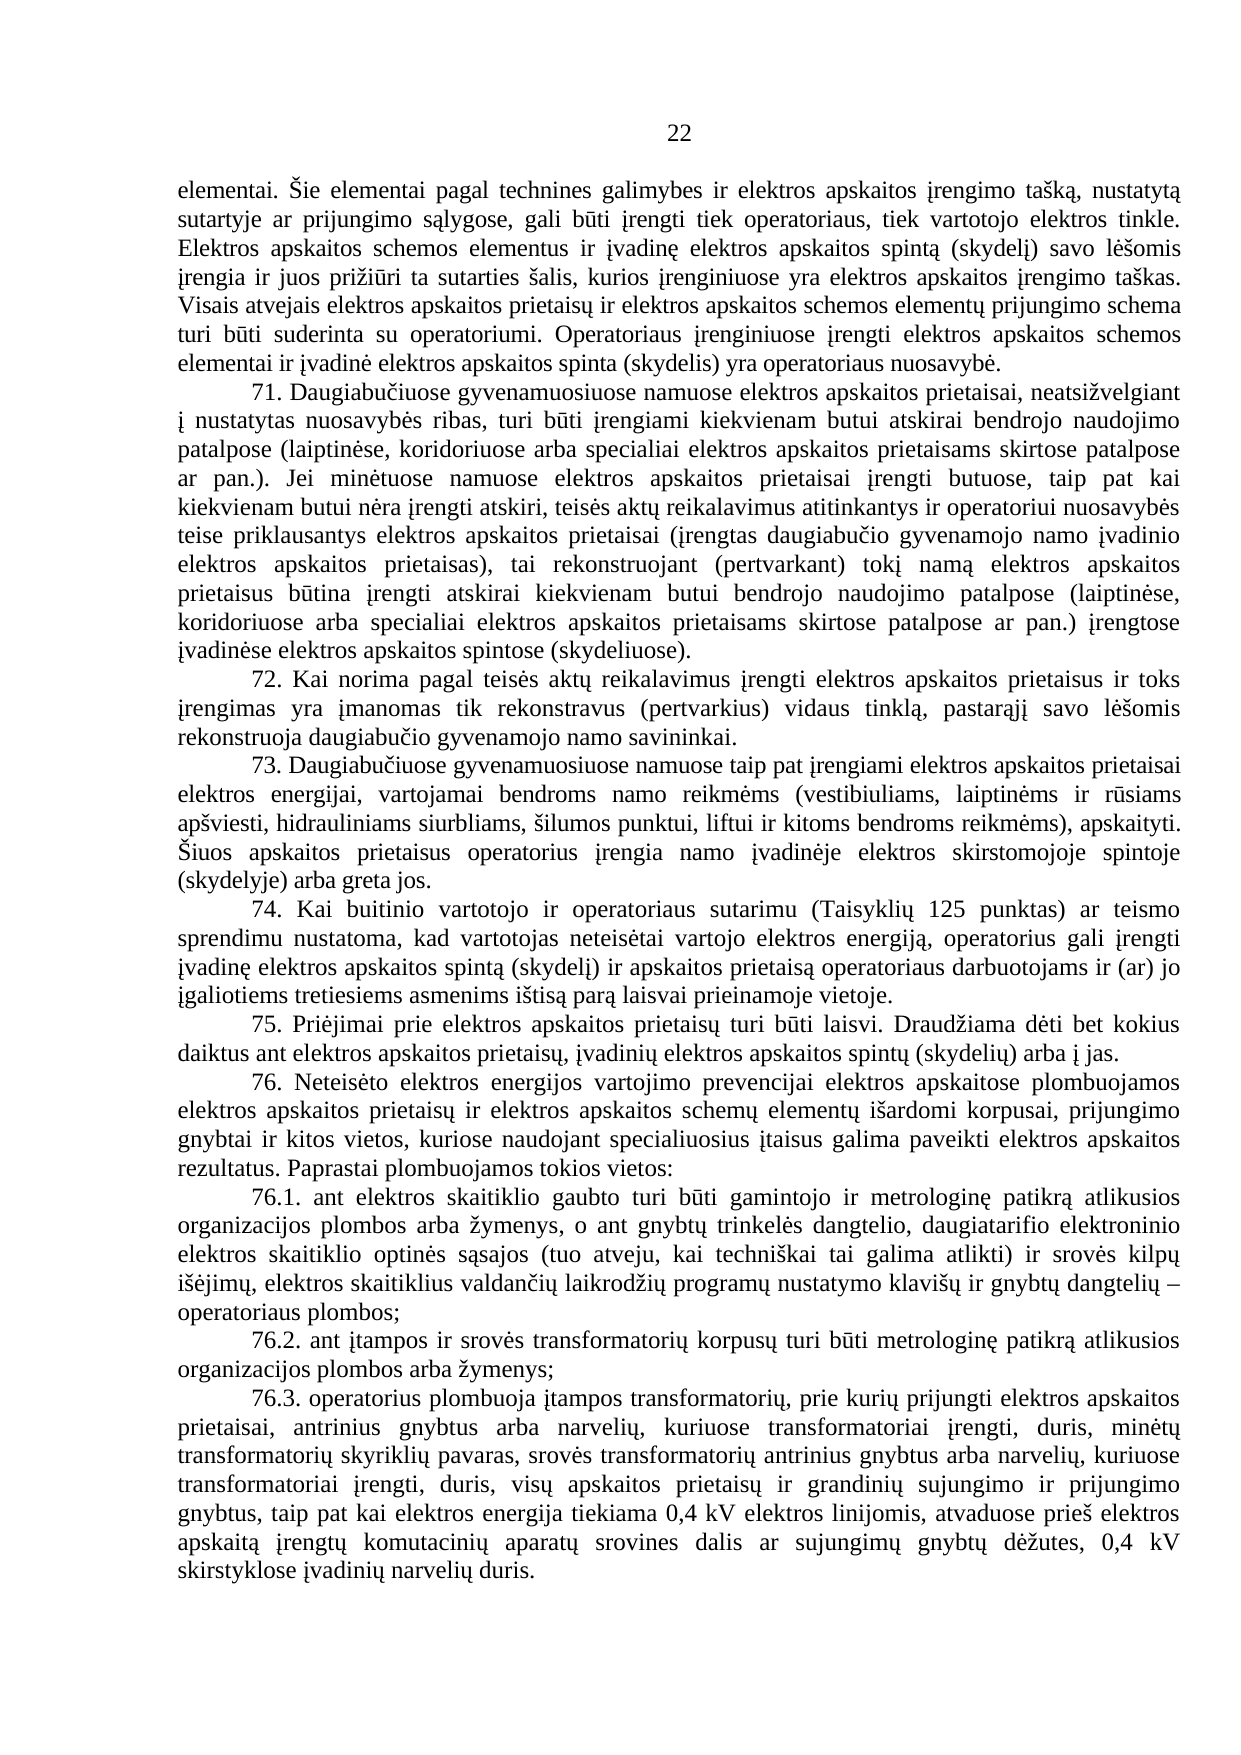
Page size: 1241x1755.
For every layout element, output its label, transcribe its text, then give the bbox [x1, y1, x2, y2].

text 72. Kai norima pagal teisės aktų reikalavimus įrengti elektros apskaitos prietaisus ir toks įrengimas yra įmanomas tik rekonstravus (pertvarkius) vidaus tinklą, pastarąjį savo lėšomis rekonstruoja daugiabučio gyvenamojo namo savininkai. [177, 664, 1181, 751]
text 76.1. ant elektros skaitiklio gaubto turi būti gamintojo ir metrologinę patikrą atlikusios organizacijos plombos arba žymenys, o ant gnybtų trinkelės dangtelio, daugiatarifio elektroninio elektros skaitiklio optinės sąsajos (tuo atveju, kai techniškai tai galima atlikti) ir srovės kilpų išėjimų, elektros skaitiklius valdančių laikrodžių programų nustatymo klavišų ir gnybtų dangtelių – operatoriaus plombos; [177, 1182, 1181, 1326]
text 75. Priėjimai prie elektros apskaitos prietaisų turi būti laisvi. Draudžiama dėti bet kokius daiktus ant elektros apskaitos prietaisų, įvadinių elektros apskaitos spintų (skydelių) arba į jas. [177, 1009, 1181, 1067]
text 74. Kai buitinio vartotojo ir operatoriaus sutarimu (Taisyklių 125 punktas) ar teismo sprendimu nustatoma, kad vartotojas neteisėtai vartojo elektros energiją, operatorius gali įrengti įvadinę elektros apskaitos spintą (skydelį) ir apskaitos prietaisą operatoriaus darbuotojams ir (ar) jo įgaliotiems tretiesiems asmenims ištisą parą laisvai prieinamoje vietoje. [177, 894, 1181, 1009]
text 73. Daugiabučiuose gyvenamuosiuose namuose taip pat įrengiami elektros apskaitos prietaisai elektros energijai, vartojamai bendroms namo reikmėms (vestibiuliams, laiptinėms ir rūsiams apšviesti, hidrauliniams siurbliams, šilumos punktui, liftui ir kitoms bendroms reikmėms), apskaityti. Šiuos apskaitos prietaisus operatorius įrengia namo įvadinėje elektros skirstomojoje spintoje (skydelyje) arba greta jos. [177, 751, 1181, 894]
text 76.2. ant įtampos ir srovės transformatorių korpusų turi būti metrologinę patikrą atlikusios organizacijos plombos arba žymenys; [177, 1326, 1181, 1383]
text 76. Neteisėto elektros energijos vartojimo prevencijai elektros apskaitose plombuojamos elektros apskaitos prietaisų ir elektros apskaitos schemų elementų išardomi korpusai, prijungimo gnybtai ir kitos vietos, kuriose naudojant specialiuosius įtaisus galima paveikti elektros apskaitos rezultatus. Paprastai plombuojamos tokios vietos: [177, 1067, 1181, 1182]
text 76.3. operatorius plombuoja įtampos transformatorių, prie kurių prijungti elektros apskaitos prietaisai, antrinius gnybtus arba narvelių, kuriuose transformatoriai įrengti, duris, minėtų transformatorių skyriklių pavaras, srovės transformatorių antrinius gnybtus arba narvelių, kuriuose transformatoriai įrengti, duris, visų apskaitos prietaisų ir grandinių sujungimo ir prijungimo gnybtus, taip pat kai elektros energija tiekiama 0,4 kV elektros linijomis, atvaduose prieš elektros apskaitą įrengtų komutacinių aparatų srovines dalis ar sujungimų gnybtų dėžutes, 0,4 kV skirstyklose įvadinių narvelių duris. [177, 1383, 1181, 1584]
text elementai. Šie elementai pagal technines galimybes ir elektros apskaitos įrengimo tašką, nustatytą sutartyje ar prijungimo sąlygose, gali būti įrengti tiek operatoriaus, tiek vartotojo elektros tinkle. Elektros apskaitos schemos elementus ir įvadinę elektros apskaitos spintą (skydelį) savo lėšomis įrengia ir juos prižiūri ta sutarties šalis, kurios įrenginiuose yra elektros apskaitos įrengimo taškas. Visais atvejais elektros apskaitos prietaisų ir elektros apskaitos schemos elementų prijungimo schema turi būti suderinta su operatoriumi. Operatoriaus įrenginiuose įrengti elektros apskaitos schemos elementai ir įvadinė elektros apskaitos spinta (skydelis) yra operatoriaus nuosavybė. [177, 176, 1181, 377]
text 71. Daugiabučiuose gyvenamuosiuose namuose elektros apskaitos prietaisai, neatsižvelgiant į nustatytas nuosavybės ribas, turi būti įrengiami kiekvienam butui atskirai bendrojo naudojimo patalpose (laiptinėse, koridoriuose arba specialiai elektros apskaitos prietaisams skirtose patalpose ar pan.). Jei minėtuose namuose elektros apskaitos prietaisai įrengti butuose, taip pat kai kiekvienam butui nėra įrengti atskiri, teisės aktų reikalavimus atitinkantys ir operatoriui nuosavybės teise priklausantys elektros apskaitos prietaisai (įrengtas daugiabučio gyvenamojo namo įvadinio elektros apskaitos prietaisas), tai rekonstruojant (pertvarkant) tokį namą elektros apskaitos prietaisus būtina įrengti atskirai kiekvienam butui bendrojo naudojimo patalpose (laiptinėse, koridoriuose arba specialiai elektros apskaitos prietaisams skirtose patalpose ar pan.) įrengtose įvadinėse elektros apskaitos spintose (skydeliuose). [177, 377, 1181, 664]
